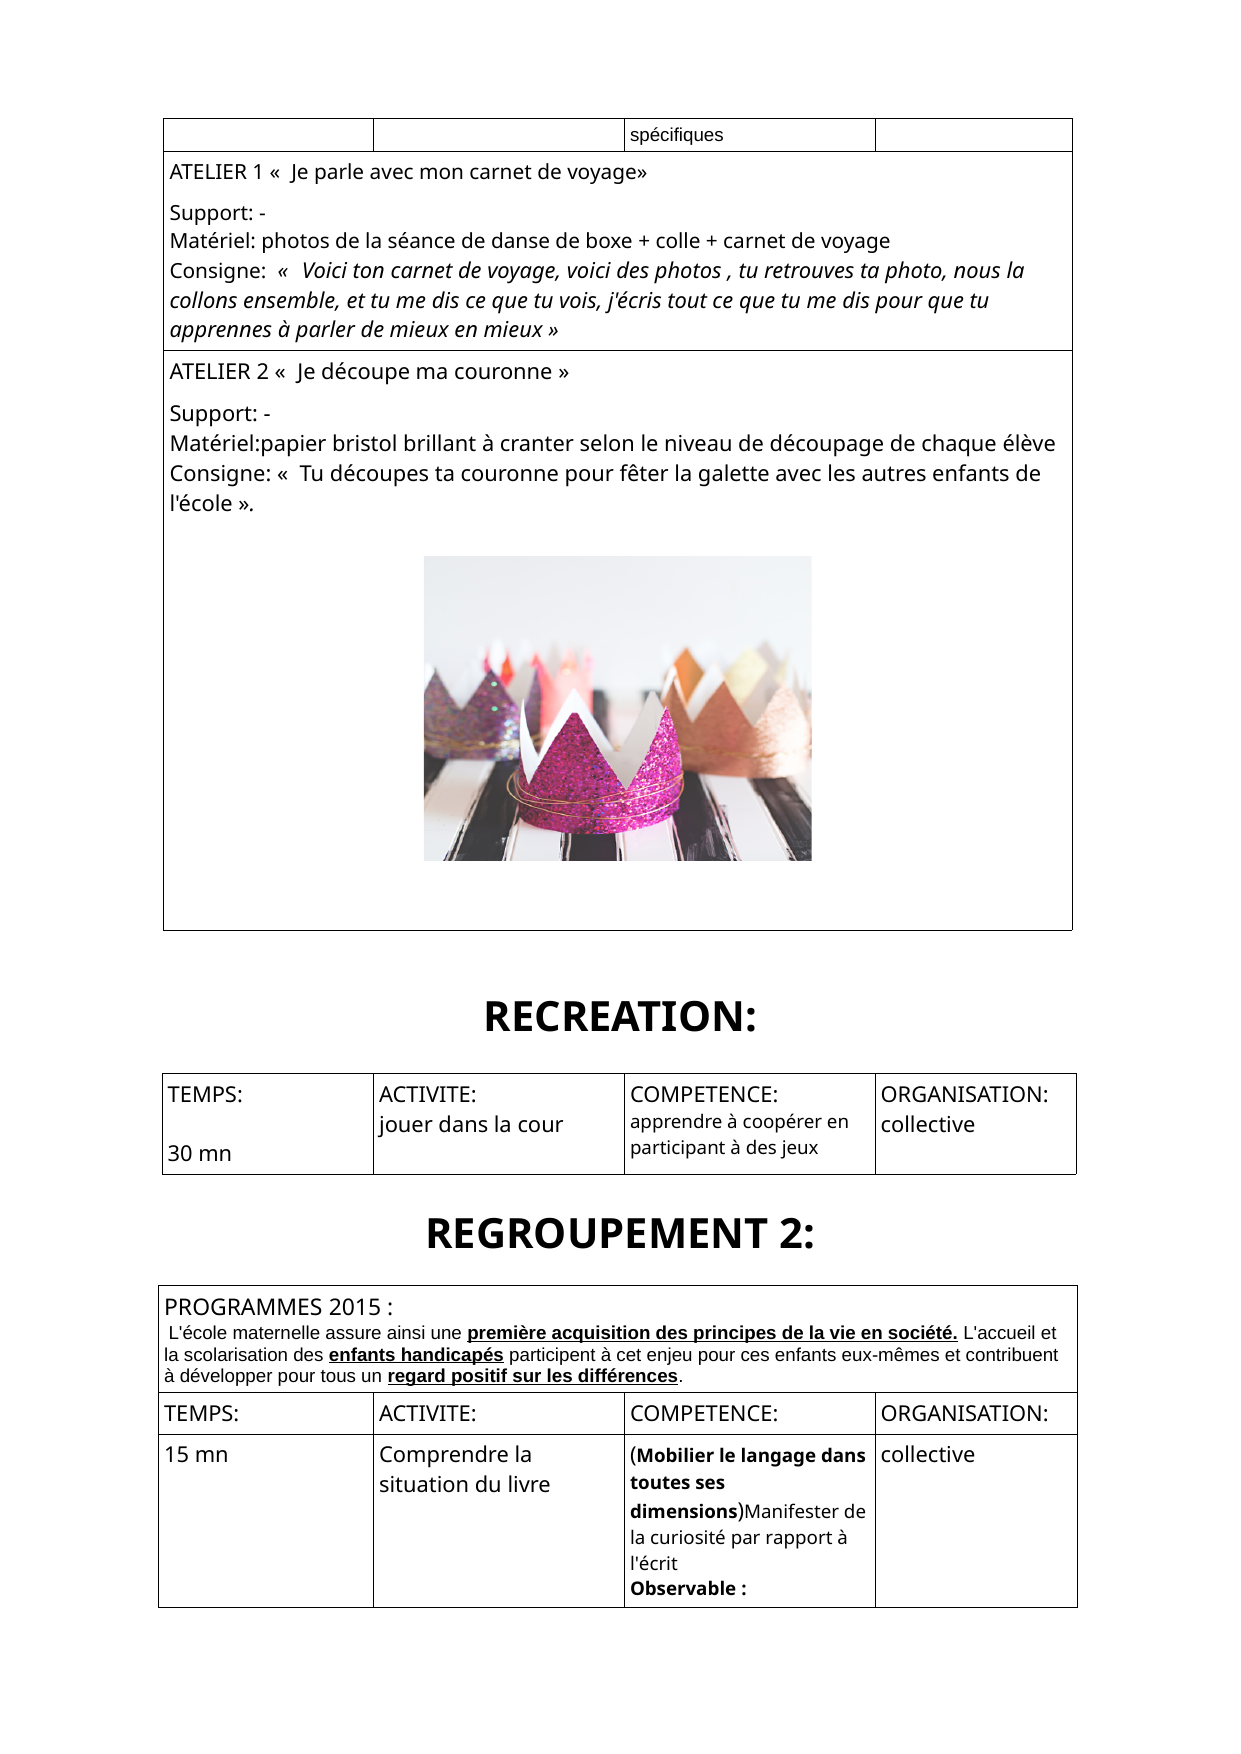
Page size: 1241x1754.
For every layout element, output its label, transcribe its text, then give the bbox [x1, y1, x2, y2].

table_header PROGRAMMES 2015 : L'école maternelle assure ainsi une première acquisition des principes de la vie en société. L'accueil et la scolarisation des enfants handicapés participent à cet enjeu pour ces enfants eux-mêmes et contribuent à développer pour tous un regard positif sur les différences. [159, 1286, 1077, 1392]
table_cell ATELIER 2 « Je découpe ma couronne » Support: - Matériel:papier bristol brillant à cranter selon le niveau de découpage de chaque élève Consigne: « Tu découpes ta couronne pour fêter la galette avec les autres enfants de l'école ». [164, 351, 1072, 929]
table_cell spécifiques [625, 119, 875, 151]
table_cell ATELIER 1 « Je parle avec mon carnet de voyage» Support: - Matériel: photos de la séance de danse de boxe + colle + carnet de voyage Consigne: « Voici ton carnet de voyage, voici des photos , tu retrouves ta photo, nous la collons ensemble, et tu me dis ce que tu vois, j'écris tout ce que tu me dis pour que tu apprennes à parler de mieux en mieux » [164, 152, 1072, 350]
table_cell (Mobilier le langage dans toutes ses dimensions)Manifester de la curiosité par rapport à l'écrit Observable : [625, 1435, 875, 1607]
table_cell [374, 119, 624, 151]
text REGROUPEMENT 2: [118, 1204, 1122, 1261]
table_header ORGANISATION: collective [876, 1074, 1076, 1174]
text RECREATION: [118, 986, 1122, 1043]
table_header COMPETENCE: apprendre à coopérer en participant à des jeux [625, 1074, 875, 1174]
table_header ACTIVITE: jouer dans la cour [374, 1074, 624, 1174]
picture [423, 556, 812, 861]
table_header TEMPS: 30 mn [163, 1074, 373, 1174]
table_cell ORGANISATION: [876, 1393, 1077, 1433]
table_cell ACTIVITE: [374, 1393, 624, 1433]
table_cell 15 mn [159, 1435, 373, 1607]
table_cell collective [876, 1435, 1077, 1607]
table_cell [876, 119, 1072, 151]
table_cell [164, 119, 373, 151]
table_cell Comprendre la situation du livre [374, 1435, 624, 1607]
table_cell TEMPS: [159, 1393, 373, 1433]
table_cell COMPETENCE: [625, 1393, 875, 1433]
